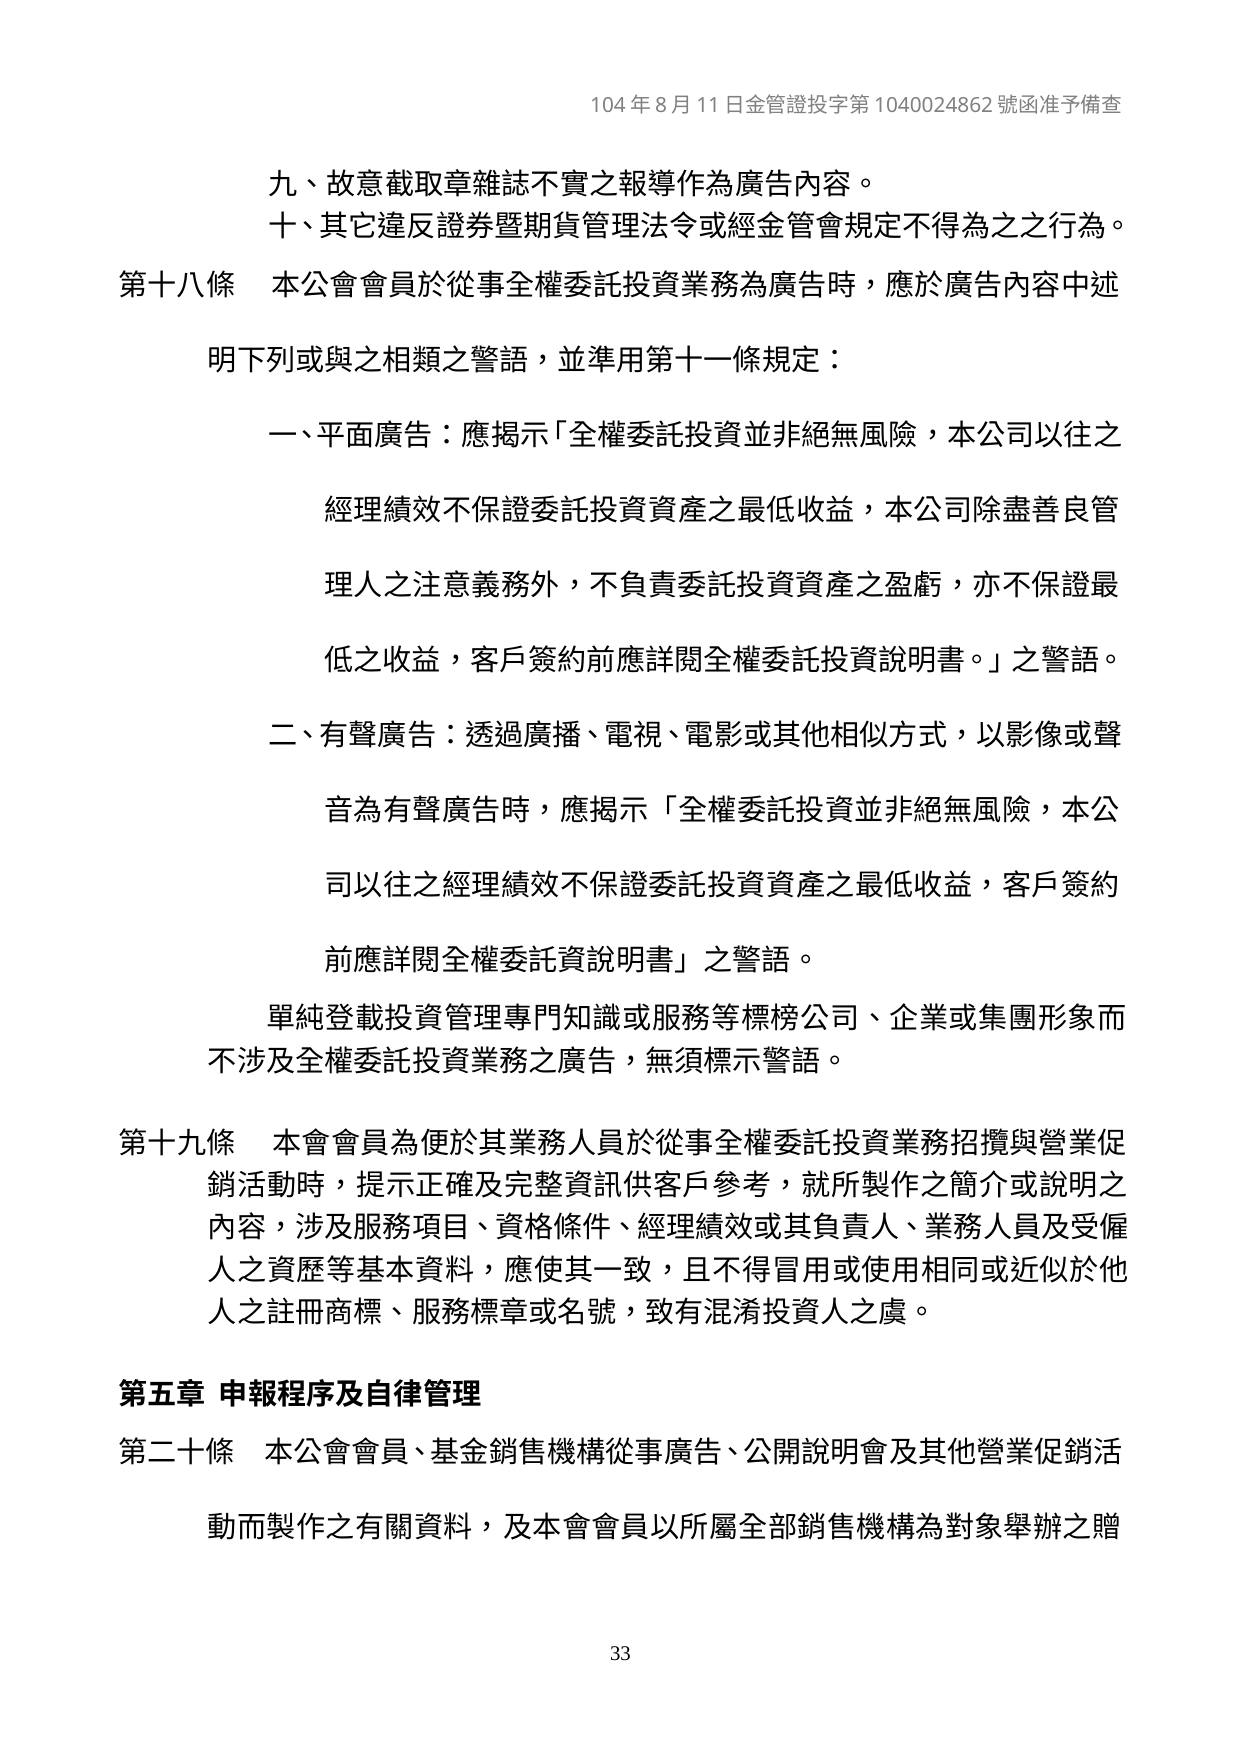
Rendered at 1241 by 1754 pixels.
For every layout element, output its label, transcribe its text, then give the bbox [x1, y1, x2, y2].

text 一、平面廣告：應揭示「全權委託投資並非絕無風險，本公司以往之經理績效不保證委託投資資產之最低收益，本公司除盡善良管理人之注意義務外，不負責委託投資資產之盈虧，亦不保證最低之收益，客戶簽約前應詳閱全權委託投資說明書。」之警語。 [268, 395, 1122, 695]
text 九、故意截取章雜誌不實之報導作為廣告內容。 [268, 160, 1128, 203]
text 第十九條 本會會員為便於其業務人員於從事全權委託投資業務招攬與營業促銷活動時，提示正確及完整資訊供客戶參考，就所製作之簡介或說明之內容，涉及服務項目、資格條件、經理績效或其負責人、業務人員及受僱人之資歷等基本資料，應使其一致，且不得冒用或使用相同或近似於他人之註冊商標、服務標章或名號，致有混淆投資人之虞。 [118, 1119, 1128, 1331]
text 十、其它違反證券暨期貨管理法令或經金管會規定不得為之之行為。 [268, 203, 1128, 245]
text 第二十條 本公會會員、基金銷售機構從事廣告、公開說明會及其他營業促銷活動而製作之有關資料，及本會會員以所屬全部銷售機構為對象舉辦之贈品活動，應列入公司內部控制制度管理，並於對外使用前，先經公司法令遵循或稽核部門適當審核，若無法令遵循或稽核部門之設置，則由權責部門主管為之，確定其內容無不當、不實陳述、誤導投資人、違反本行為規範及相關法令之情事，除新聞稿應於發稿前申報及有下列情形者外，並應於事實發生後十日內依法令規定程序將廣告、公開說明會及其他營業促銷活動之資料，向本公會申報： [118, 1413, 1122, 1563]
text 第五章 申報程序及自律管理 [118, 1370, 1128, 1413]
text 單純登載投資管理專門知識或服務等標榜公司、企業或集團形象而不涉及全權委託投資業務之廣告，無須標示警語。 [208, 995, 1128, 1079]
text 二、有聲廣告：透過廣播、電視、電影或其他相似方式，以影像或聲音為有聲廣告時，應揭示「全權委託投資並非絕無風險，本公司以往之經理績效不保證委託投資資產之最低收益，客戶簽約前應詳閱全權委託資說明書」之警語。 [268, 695, 1122, 995]
text 第十八條 本公會會員於從事全權委託投資業務為廣告時，應於廣告內容中述明下列或與之相類之警語，並準用第十一條規定： [118, 245, 1122, 395]
